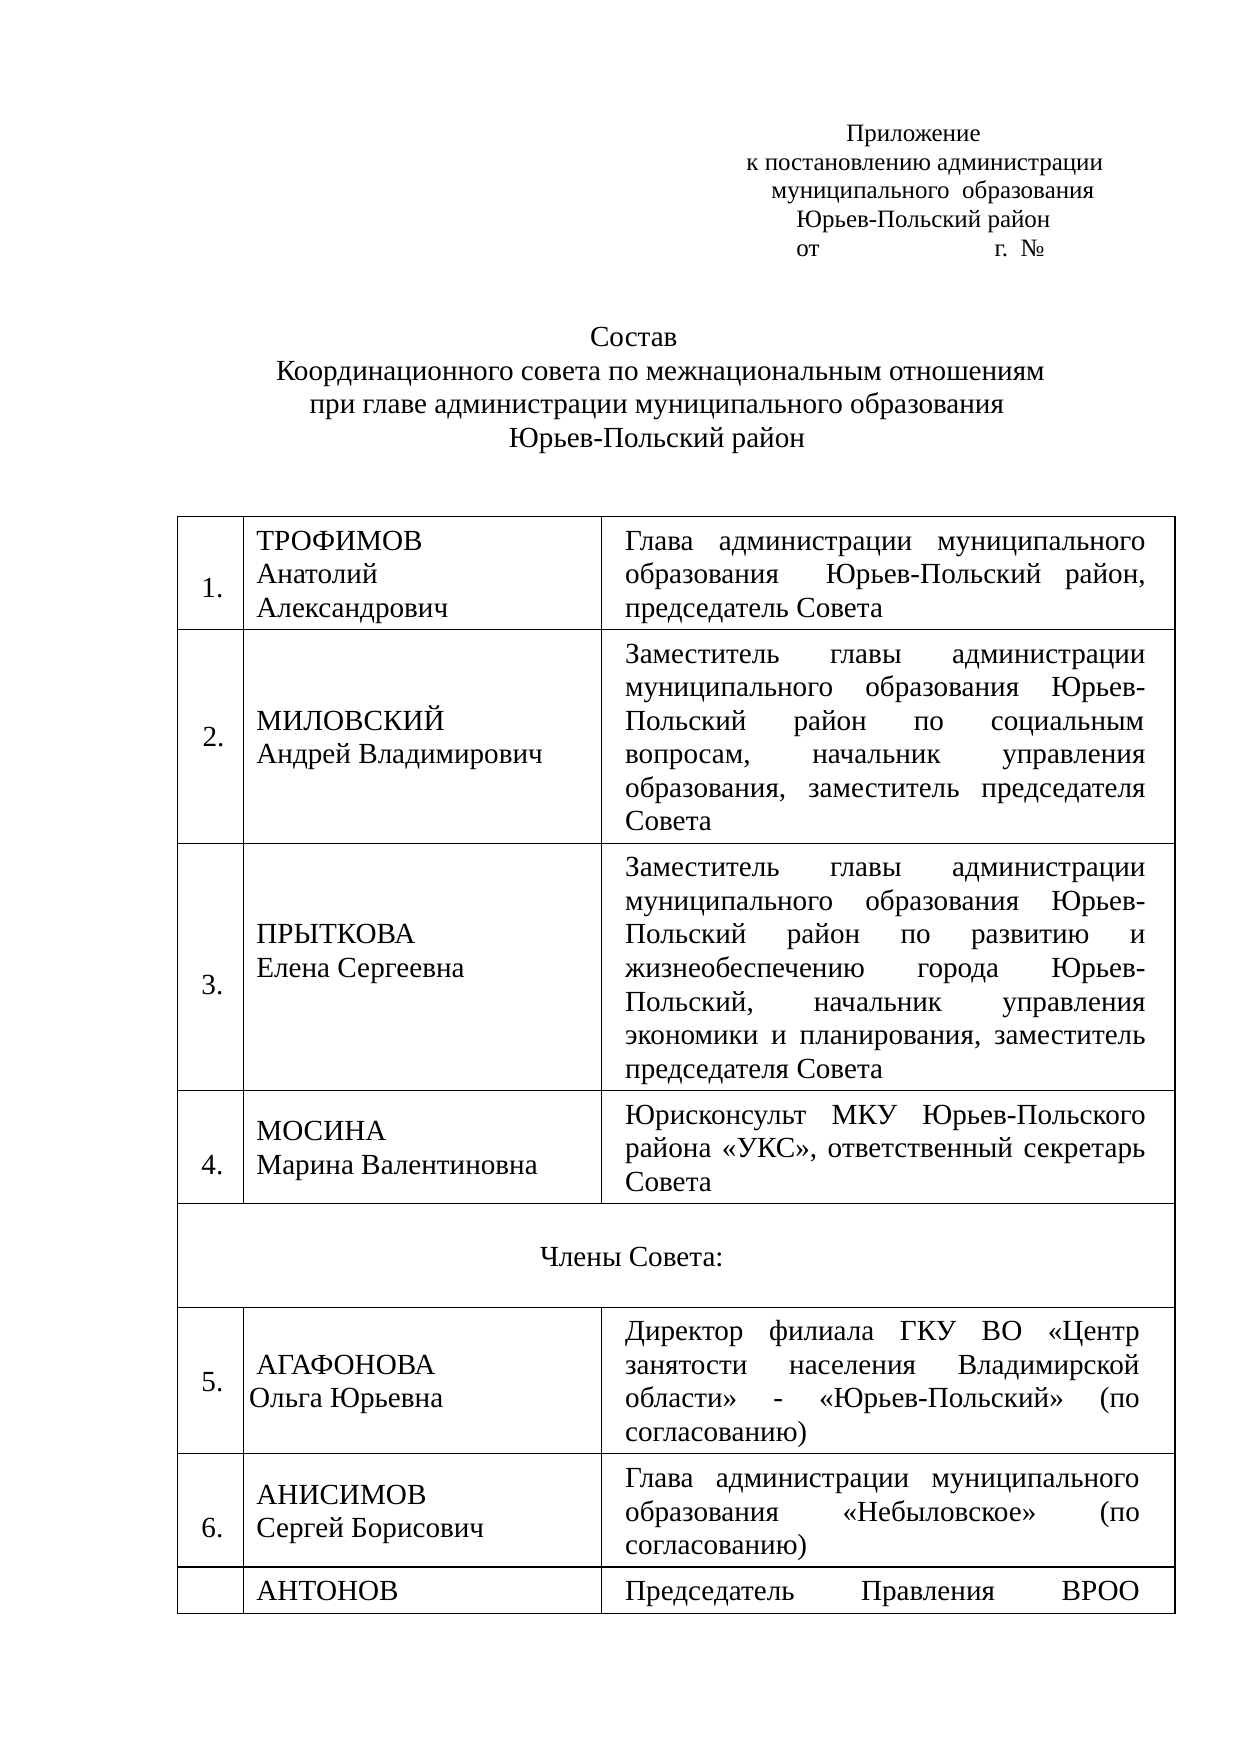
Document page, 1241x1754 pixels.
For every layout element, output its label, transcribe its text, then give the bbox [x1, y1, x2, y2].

table_cell Заместитель главы администрации муниципального образования Юрьев-Польский район по социальным вопросам, начальник управления образования, заместитель председателя Совета [602, 630, 1174, 843]
table_cell 5. [178, 1308, 243, 1453]
text Приложение [140, 118, 1181, 147]
text муниципального образования [140, 176, 1181, 204]
table_cell 4. [178, 1091, 243, 1203]
table_cell 3. [178, 844, 243, 1090]
table_cell АНТОНОВ [244, 1568, 601, 1612]
table_cell МОСИНА Марина Валентиновна [244, 1091, 601, 1203]
table_cell Глава администрации муниципального образования «Небыловское» (по согласованию) [602, 1454, 1174, 1566]
text Юрьев-Польский район [140, 204, 1181, 233]
table_cell Юрисконсульт МКУ Юрьев-Польского района «УКС», ответственный секретарь Совета [602, 1091, 1174, 1203]
table_cell 6. [178, 1454, 243, 1566]
text от г. № [140, 233, 1181, 262]
table_cell ПРЫТКОВА Елена Сергеевна [244, 844, 601, 1090]
table_cell 2. [178, 630, 243, 843]
table_cell МИЛОВСКИЙ Андрей Владимирович [244, 630, 601, 843]
text Состав [140, 319, 1181, 353]
table_cell Заместитель главы администрации муниципального образования Юрьев-Польский район по развитию и жизнеобеспечению города Юрьев-Польский, начальник управления экономики и планирования, заместитель председателя Совета [602, 844, 1174, 1090]
table_cell [178, 1568, 243, 1612]
table_cell АНИСИМОВ Сергей Борисович [244, 1454, 601, 1566]
text Юрьев-Польский район [140, 420, 1181, 453]
text Координационного совета по межнациональным отношениям [140, 353, 1181, 386]
table_cell Председатель Правления ВРОО [602, 1568, 1174, 1612]
table_cell Члены Совета: [178, 1204, 1174, 1307]
text к постановлению администрации [140, 147, 1181, 176]
table_header Глава администрации муниципального образования Юрьев-Польский район, председатель Совета [602, 517, 1174, 629]
text при главе администрации муниципального образования [140, 386, 1181, 420]
table_header ТРОФИМОВ Анатолий Александрович [244, 517, 601, 629]
table_cell АГАФОНОВА Ольга Юрьевна [244, 1308, 601, 1453]
table_cell Директор филиала ГКУ ВО «Центр занятости населения Владимирской области» - «Юрьев-Польский» (по согласованию) [602, 1308, 1174, 1453]
table_header 1. [178, 517, 243, 629]
